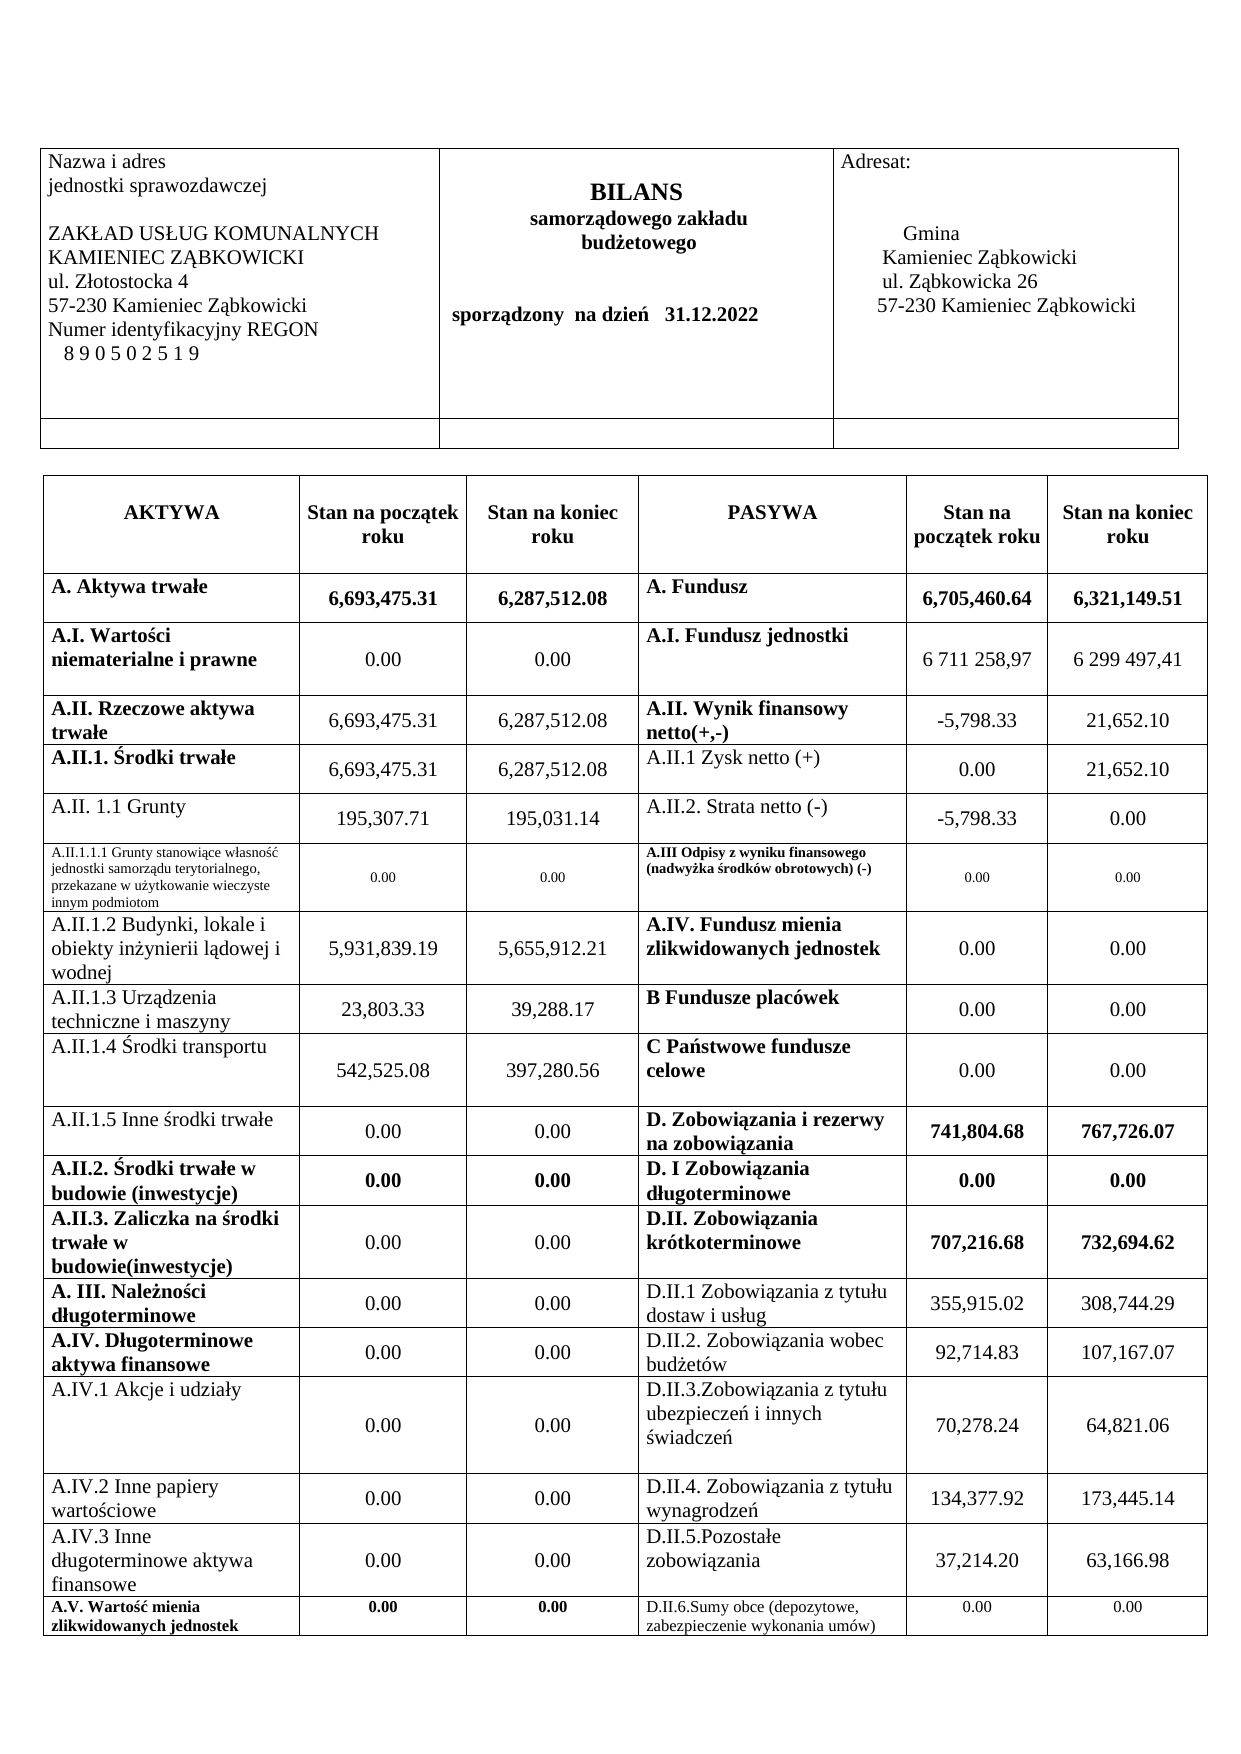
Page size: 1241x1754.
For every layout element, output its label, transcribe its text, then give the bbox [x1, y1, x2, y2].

table_cell D.II.6.Sumy obce (depozytowe, zabezpieczenie wykonania umów) [639, 1597, 906, 1635]
table_cell 107 167,07 [1048, 1328, 1207, 1376]
table_cell 21 652,10 [1048, 696, 1207, 744]
table_cell 0,00 [300, 1107, 466, 1155]
table_cell 173 445,14 [1048, 1474, 1207, 1522]
table_header Nazwa i adres jednostki sprawozdawczej ZAKŁAD USŁUG KOMUNALNYCH KAMIENIEC ZĄBKOWICKI ul. Złotostocka 4 57-230 Kamieniec Ząbkowicki Numer identyfikacyjny REGON 8 9 0 5 0 2 5 1 9 [41, 149, 439, 418]
table_cell 0,00 [300, 623, 466, 695]
table_header Adresat: Gmina Kamieniec Ząbkowicki ul. Ząbkowicka 26 57-230 Kamieniec Ząbkowicki [834, 149, 1178, 418]
table_cell A.II.3. Zaliczka na środki trwałe w budowie(inwestycje) [44, 1206, 299, 1278]
table_cell 0,00 [467, 844, 638, 911]
table_cell A.IV.3 Inne długoterminowe aktywa finansowe [44, 1524, 299, 1596]
table_cell A.II.2. Środki trwałe w budowie (inwestycje) [44, 1156, 299, 1204]
table_cell 6 705 460,64 [907, 574, 1047, 622]
table_cell 92 714,83 [907, 1328, 1047, 1376]
table_cell A.II. Rzeczowe aktywa trwałe [44, 696, 299, 744]
table_cell 0,00 [1048, 912, 1207, 984]
table_cell A. III. Należności długoterminowe [44, 1279, 299, 1327]
table_cell 0,00 [300, 1206, 466, 1278]
table_cell 5 931 839,19 [300, 912, 466, 984]
table_cell 6 287 512,08 [467, 696, 638, 744]
table_cell 0,00 [1048, 844, 1207, 911]
table_cell D.II.5.Pozostałe zobowiązania [639, 1524, 906, 1596]
table_cell 0,00 [1048, 1597, 1207, 1635]
table_cell [440, 419, 833, 448]
table_cell [41, 419, 439, 448]
table_cell 0,00 [907, 745, 1047, 793]
table_cell 0,00 [907, 1034, 1047, 1106]
table_cell 0,00 [467, 1206, 638, 1278]
table_cell D.II.2. Zobowiązania wobec budżetów [639, 1328, 906, 1376]
table_header AKTYWA [44, 476, 299, 572]
table_cell 6 711 258,97 [907, 623, 1047, 695]
table_header BILANS samorządowego zakładu budżetowego sporządzony na dzień 31.12.2022 [440, 149, 833, 418]
table_cell [834, 419, 1178, 448]
table_cell 0,00 [1048, 985, 1207, 1033]
table_cell D.II.4. Zobowiązania z tytułu wynagrodzeń [639, 1474, 906, 1522]
table_cell 195 031,14 [467, 794, 638, 842]
table_cell 0,00 [467, 1279, 638, 1327]
table_cell 0,00 [907, 985, 1047, 1033]
table_cell 0,00 [300, 1156, 466, 1204]
table_cell 6 693 475,31 [300, 574, 466, 622]
table_cell A.II.1.2 Budynki, lokale i obiekty inżynierii lądowej i wodnej [44, 912, 299, 984]
table_cell A.II.1. Środki trwałe [44, 745, 299, 793]
table_header Stan na początek roku [907, 476, 1047, 572]
table_cell C Państwowe fundusze celowe [639, 1034, 906, 1106]
table_cell 0,00 [300, 1377, 466, 1473]
table_cell 0,00 [467, 623, 638, 695]
table_cell 0,00 [467, 1156, 638, 1204]
table_cell 0,00 [300, 1524, 466, 1596]
table_cell 23 803,33 [300, 985, 466, 1033]
table_cell 0,00 [467, 1597, 638, 1635]
table_cell 732 694,62 [1048, 1206, 1207, 1278]
table_cell A.II.1.4 Środki transportu [44, 1034, 299, 1106]
table_cell A.IV. Długoterminowe aktywa finansowe [44, 1328, 299, 1376]
table_cell A.IV.2 Inne papiery wartościowe [44, 1474, 299, 1522]
table_cell 0,00 [300, 844, 466, 911]
table_cell -5 798,33 [907, 794, 1047, 842]
table_cell A.IV. Fundusz mienia zlikwidowanych jednostek [639, 912, 906, 984]
table_cell 542 525,08 [300, 1034, 466, 1106]
table_cell 6 321 149,51 [1048, 574, 1207, 622]
table_cell 397 280,56 [467, 1034, 638, 1106]
table_cell 0,00 [467, 1474, 638, 1522]
table_cell A. Aktywa trwałe [44, 574, 299, 622]
table_cell A.II.1 Zysk netto (+) [639, 745, 906, 793]
table_cell A.III Odpisy z wyniku finansowego (nadwyżka środków obrotowych) (-) [639, 844, 906, 911]
table_cell 767 726,07 [1048, 1107, 1207, 1155]
table_cell 0,00 [300, 1597, 466, 1635]
table_cell 0,00 [907, 1156, 1047, 1204]
table_cell A.V. Wartość mienia zlikwidowanych jednostek [44, 1597, 299, 1635]
table_cell 134 377,92 [907, 1474, 1047, 1522]
table_cell A.I. Wartości niematerialne i prawne [44, 623, 299, 695]
table_cell A.II.1.3 Urządzenia techniczne i maszyny [44, 985, 299, 1033]
table_cell 21 652,10 [1048, 745, 1207, 793]
table_cell -5 798,33 [907, 696, 1047, 744]
table_cell 0,00 [1048, 1034, 1207, 1106]
table_cell A. Fundusz [639, 574, 906, 622]
table_cell 6 287 512,08 [467, 745, 638, 793]
table_cell D. I Zobowiązania długoterminowe [639, 1156, 906, 1204]
table_cell 6 693 475,31 [300, 696, 466, 744]
table_cell 39 288,17 [467, 985, 638, 1033]
table_cell 0,00 [907, 912, 1047, 984]
table_cell 0,00 [907, 844, 1047, 911]
table_cell 6 693 475,31 [300, 745, 466, 793]
table_cell A.IV.1 Akcje i udziały [44, 1377, 299, 1473]
table_cell 63 166,98 [1048, 1524, 1207, 1596]
table_cell 6 299 497,41 [1048, 623, 1207, 695]
table_cell A.II. Wynik finansowy netto(+,-) [639, 696, 906, 744]
table_cell 741 804,68 [907, 1107, 1047, 1155]
table_cell 707 216,68 [907, 1206, 1047, 1278]
table_cell 0,00 [1048, 1156, 1207, 1204]
table_cell A.II.1.1.1 Grunty stanowiące własność jednostki samorządu terytorialnego, przekazane w użytkowanie wieczyste innym podmiotom [44, 844, 299, 911]
table_cell D.II. Zobowiązania krótkoterminowe [639, 1206, 906, 1278]
table_cell 0,00 [300, 1328, 466, 1376]
table_cell A.II. 1.1 Grunty [44, 794, 299, 842]
table_cell 37 214,20 [907, 1524, 1047, 1596]
table_cell 0,00 [300, 1474, 466, 1522]
table_header Stan na początek roku [300, 476, 466, 572]
table_header PASYWA [639, 476, 906, 572]
table_cell 0,00 [467, 1328, 638, 1376]
table_cell A.II.1.5 Inne środki trwałe [44, 1107, 299, 1155]
table_cell 70 278,24 [907, 1377, 1047, 1473]
table_cell 0,00 [467, 1524, 638, 1596]
table_cell A.I. Fundusz jednostki [639, 623, 906, 695]
table_cell 0,00 [1048, 794, 1207, 842]
table_cell 195 307,71 [300, 794, 466, 842]
table_cell 6 287 512,08 [467, 574, 638, 622]
table_cell 0,00 [467, 1377, 638, 1473]
table_cell 0,00 [300, 1279, 466, 1327]
table_cell 0,00 [907, 1597, 1047, 1635]
table_cell 64 821,06 [1048, 1377, 1207, 1473]
table_cell D. Zobowiązania i rezerwy na zobowiązania [639, 1107, 906, 1155]
table_cell 5 655 912,21 [467, 912, 638, 984]
table_cell 0,00 [467, 1107, 638, 1155]
table_cell 355 915,02 [907, 1279, 1047, 1327]
table_cell 308 744,29 [1048, 1279, 1207, 1327]
table_header Stan na koniec roku [1048, 476, 1207, 572]
table_cell B Fundusze placówek [639, 985, 906, 1033]
table_cell D.II.1 Zobowiązania z tytułu dostaw i usług [639, 1279, 906, 1327]
table_cell A.II.2. Strata netto (-) [639, 794, 906, 842]
table_cell D.II.3.Zobowiązania z tytułu ubezpieczeń i innych świadczeń [639, 1377, 906, 1473]
table_header Stan na koniec roku [467, 476, 638, 572]
